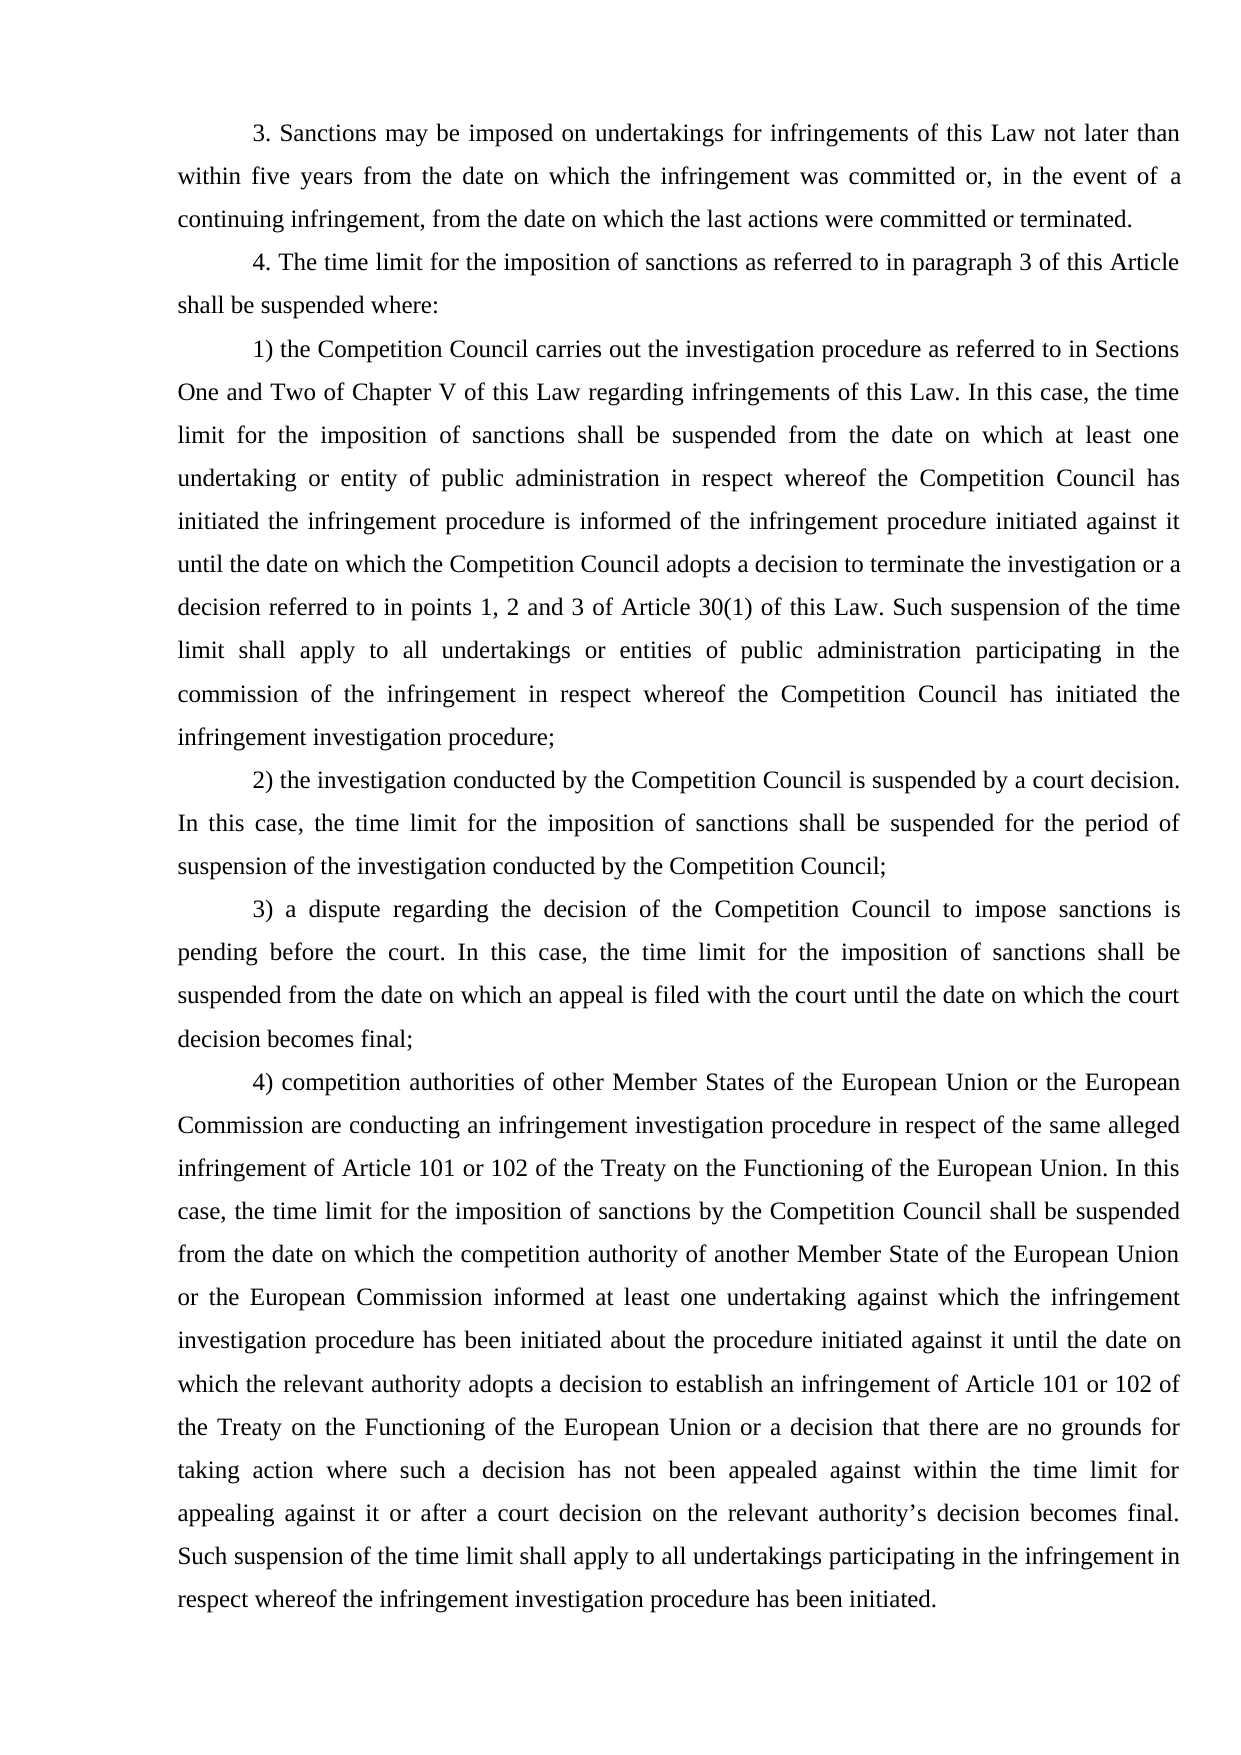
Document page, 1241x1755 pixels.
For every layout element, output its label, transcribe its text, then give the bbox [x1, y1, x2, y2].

text 4. The time limit for the imposition of sanctions as referred to in paragraph 3 of this Article shall be suspended where: [177, 247, 1181, 319]
text 4) competition authorities of other Member States of the European Union or the European Commission are conducting an infringement investigation procedure in respect of the same alleged infringement of Article 101 or 102 of the Treaty on the Functioning of the European Union. In this case, the time limit for the imposition of sanctions by the Competition Council shall be suspended from the date on which the competition authority of another Member State of the European Union or the European Commission informed at least one undertaking against which the infringement investigation procedure has been initiated about the procedure initiated against it until the date on which the relevant authority adopts a decision to establish an infringement of Article 101 or 102 of the Treaty on the Functioning of the European Union or a decision that there are no grounds for taking action where such a decision has not been appealed against within the time limit for appealing against it or after a court decision on the relevant authority’s decision becomes final. Such suspension of the time limit shall apply to all undertakings participating in the infringement in respect whereof the infringement investigation procedure has been initiated. [177, 1067, 1181, 1613]
text 2) the investigation conducted by the Competition Council is suspended by a court decision. In this case, the time limit for the imposition of sanctions shall be suspended for the period of suspension of the investigation conducted by the Competition Council; [177, 765, 1181, 880]
text 3) a dispute regarding the decision of the Competition Council to impose sanctions is pending before the court. In this case, the time limit for the imposition of sanctions shall be suspended from the date on which an appeal is filed with the court until the date on which the court decision becomes final; [177, 894, 1181, 1052]
text 1) the Competition Council carries out the investigation procedure as referred to in Sections One and Two of Chapter V of this Law regarding infringements of this Law. In this case, the time limit for the imposition of sanctions shall be suspended from the date on which at least one undertaking or entity of public administration in respect whereof the Competition Council has initiated the infringement procedure is informed of the infringement procedure initiated against it until the date on which the Competition Council adopts a decision to terminate the investigation or a decision referred to in points 1, 2 and 3 of Article 30(1) of this Law. Such suspension of the time limit shall apply to all undertakings or entities of public administration participating in the commission of the infringement in respect whereof the Competition Council has initiated the infringement investigation procedure; [177, 334, 1181, 751]
text 3. Sanctions may be imposed on undertakings for infringements of this Law not later than within five years from the date on which the infringement was committed or, in the event of a continuing infringement, from the date on which the last actions were committed or terminated. [177, 118, 1181, 233]
